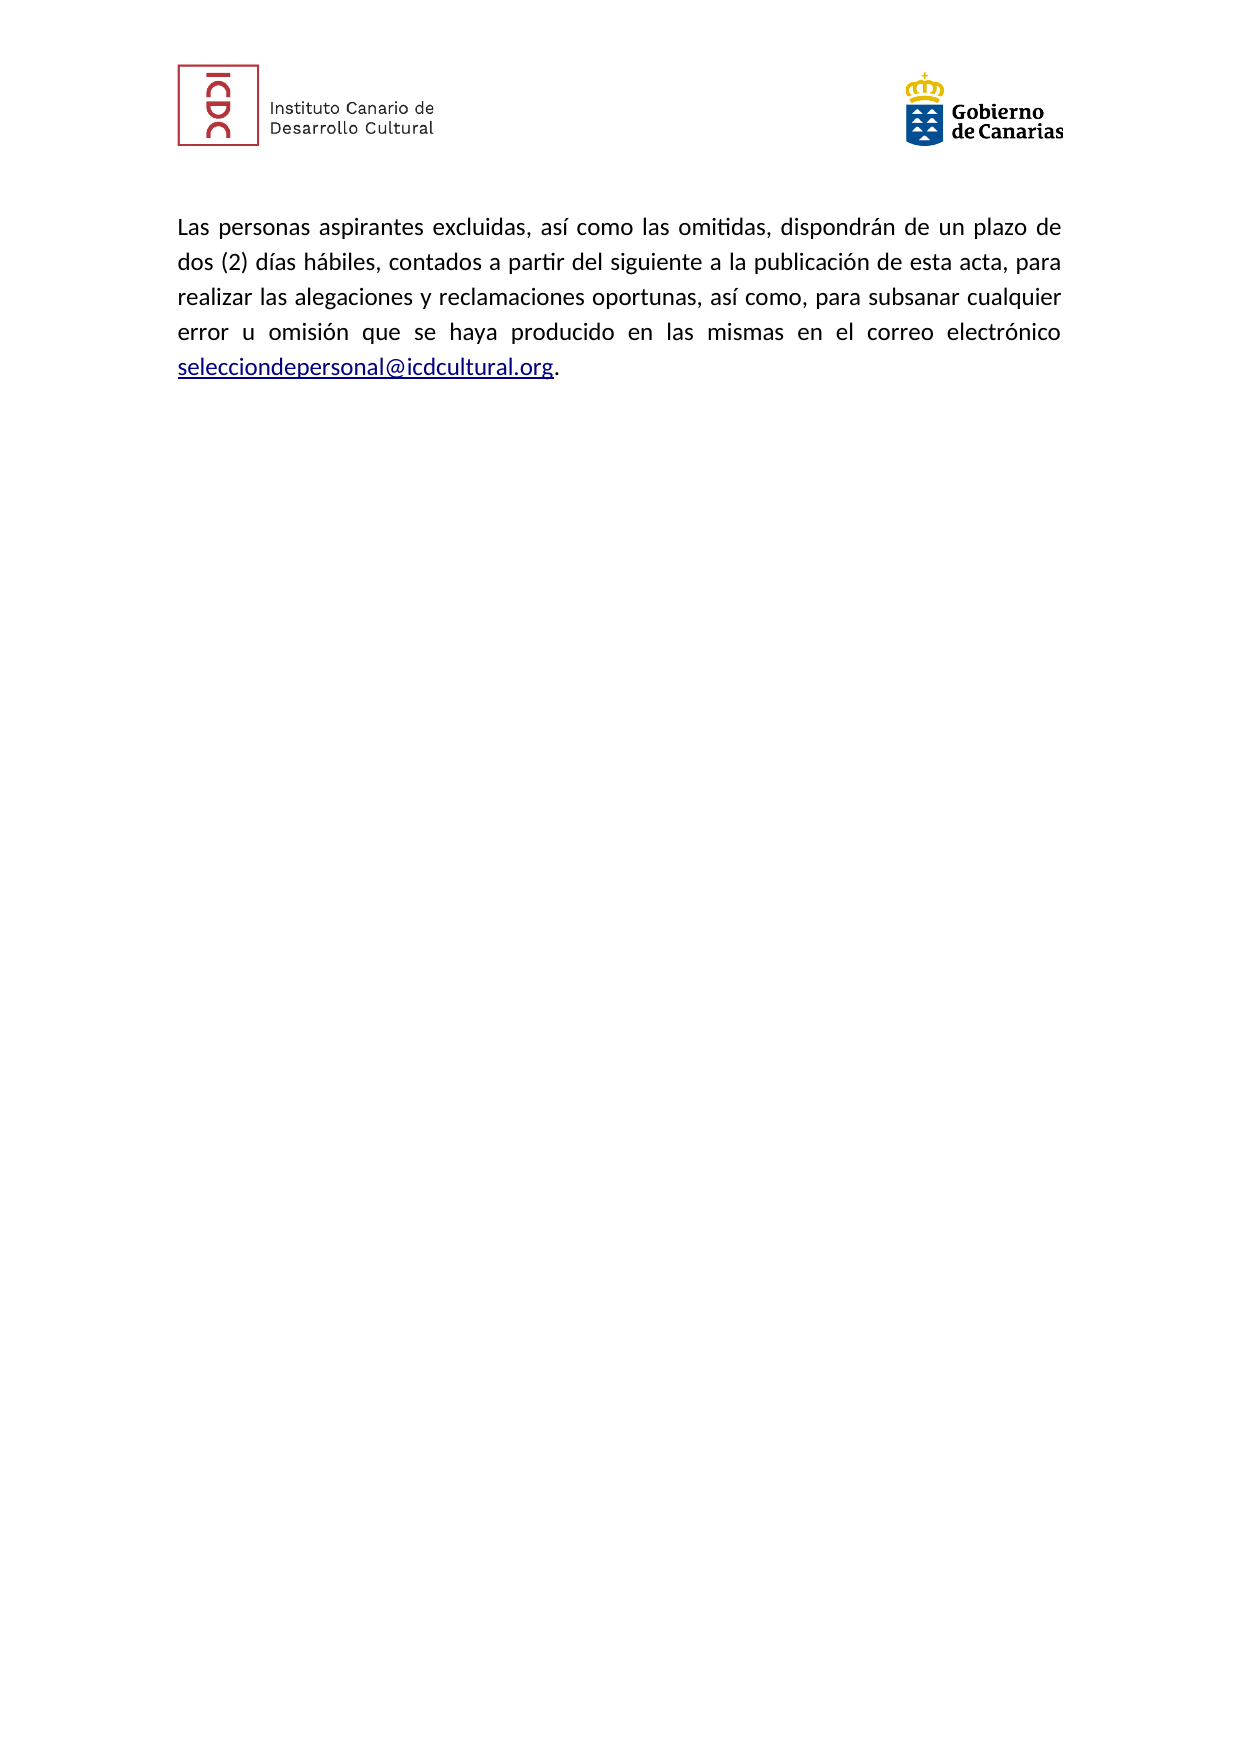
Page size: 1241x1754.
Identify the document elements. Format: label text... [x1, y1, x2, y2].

text Las personas aspirantes excluidas, así como las omitidas, dispondrán de un plazo de dos (2) días hábiles, contados a partir del siguiente a la publicación de esta acta, para realizar las alegaciones y reclamaciones oportunas, así como, para subsanar cualquier error u omisión que se haya producido en las mismas en el correo electrónico selecciondepersonal@icdcultural.org. [177, 211, 1063, 382]
